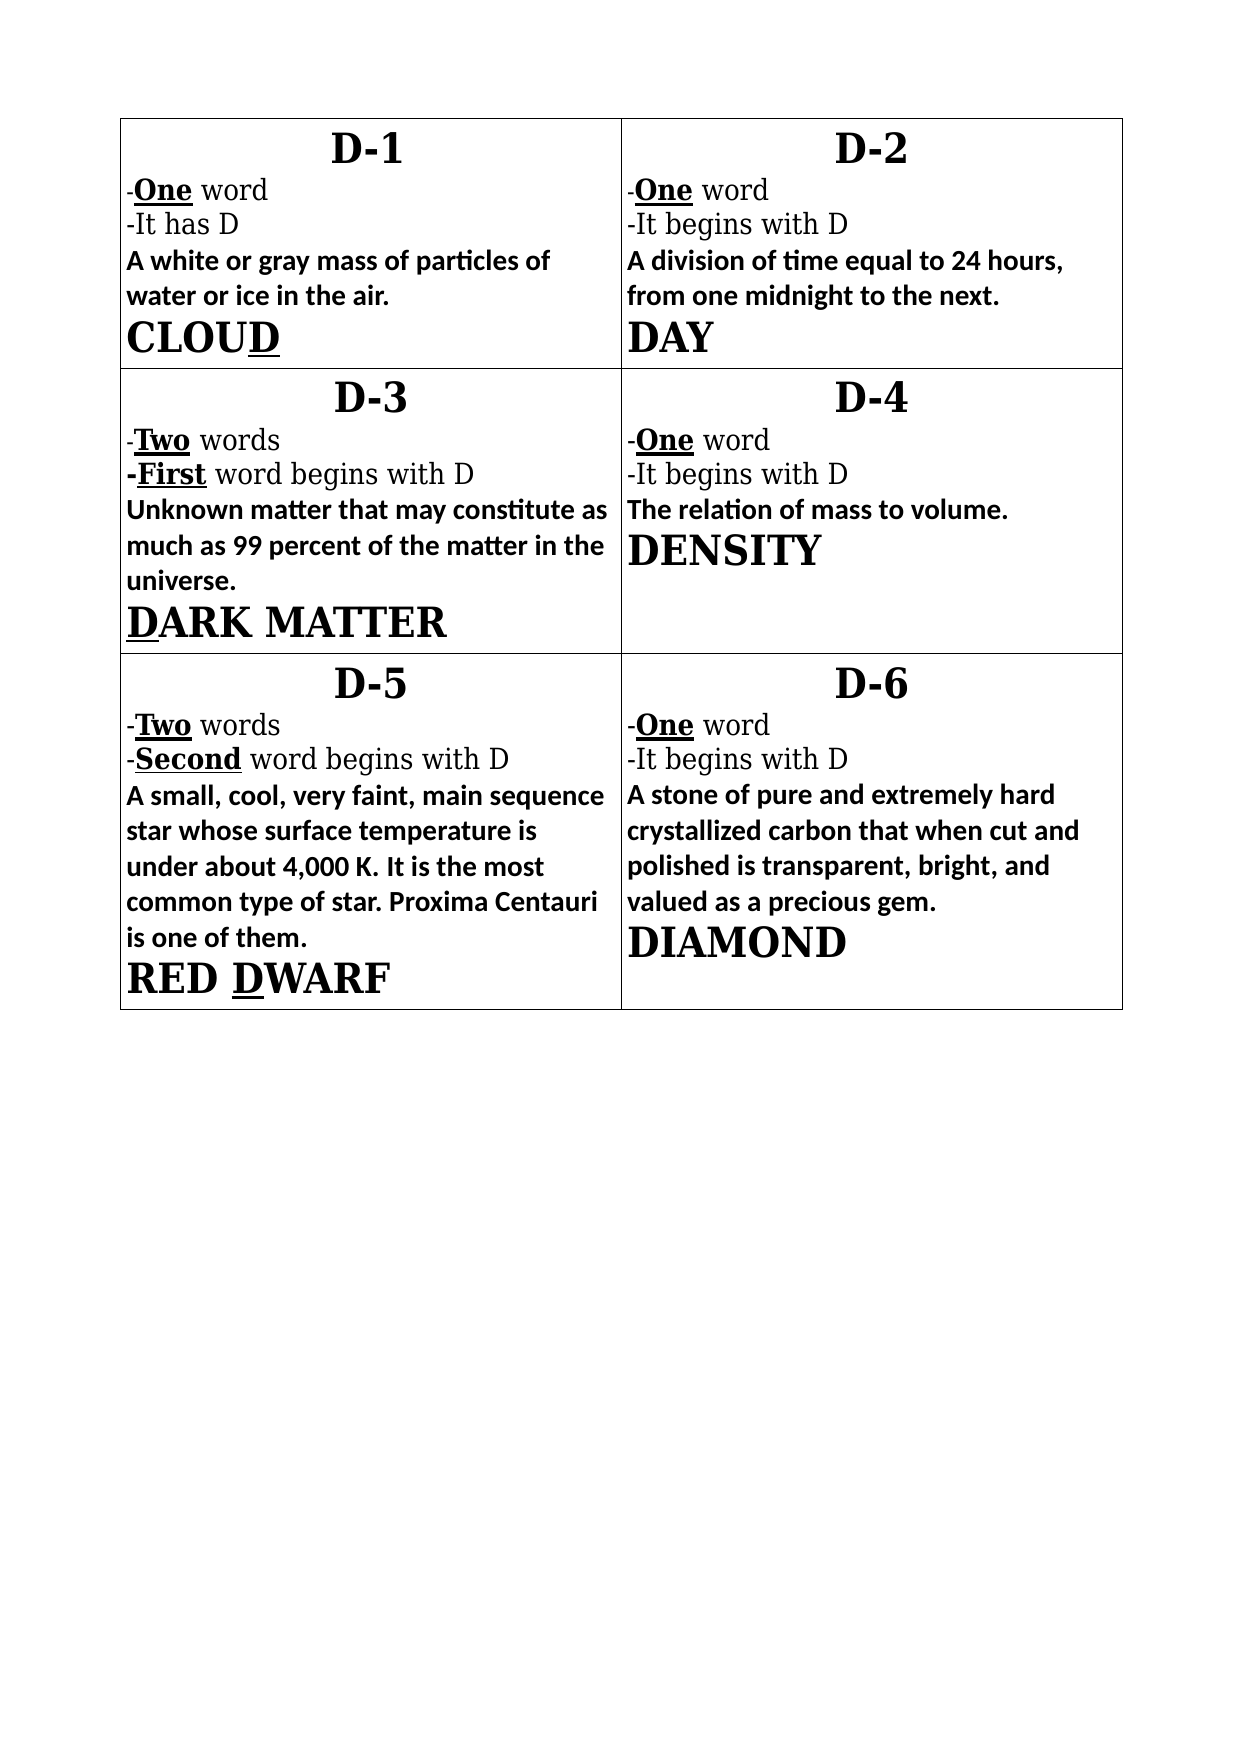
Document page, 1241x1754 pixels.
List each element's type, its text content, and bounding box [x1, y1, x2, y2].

table_cell D-6 -One word -It begins with D A stone of pure and extremely hard crystallized carbon that when cut and polished is transparent, bright, and valued as a precious gem. DIAMOND [622, 654, 1122, 1009]
table_header D-1 -One word -It has D A white or gray mass of particles of water or ice in the air. CLOUD [121, 119, 621, 367]
table_cell D-5 -Two words -Second word begins with D A small, cool, very faint, main sequence star whose surface temperature is under about 4,000 K. It is the most common type of star. Proxima Centauri is one of them. RED DWARF [121, 654, 621, 1009]
table_cell D-3 -Two words -First word begins with D Unknown matter that may constitute as much as 99 percent of the matter in the universe. DARK MATTER [121, 369, 621, 653]
table_cell D-4 -One word -It begins with D The relation of mass to volume. DENSITY [622, 369, 1122, 653]
table_header D-2 -One word -It begins with D A division of time equal to 24 hours, from one midnight to the next. DAY [622, 119, 1122, 367]
